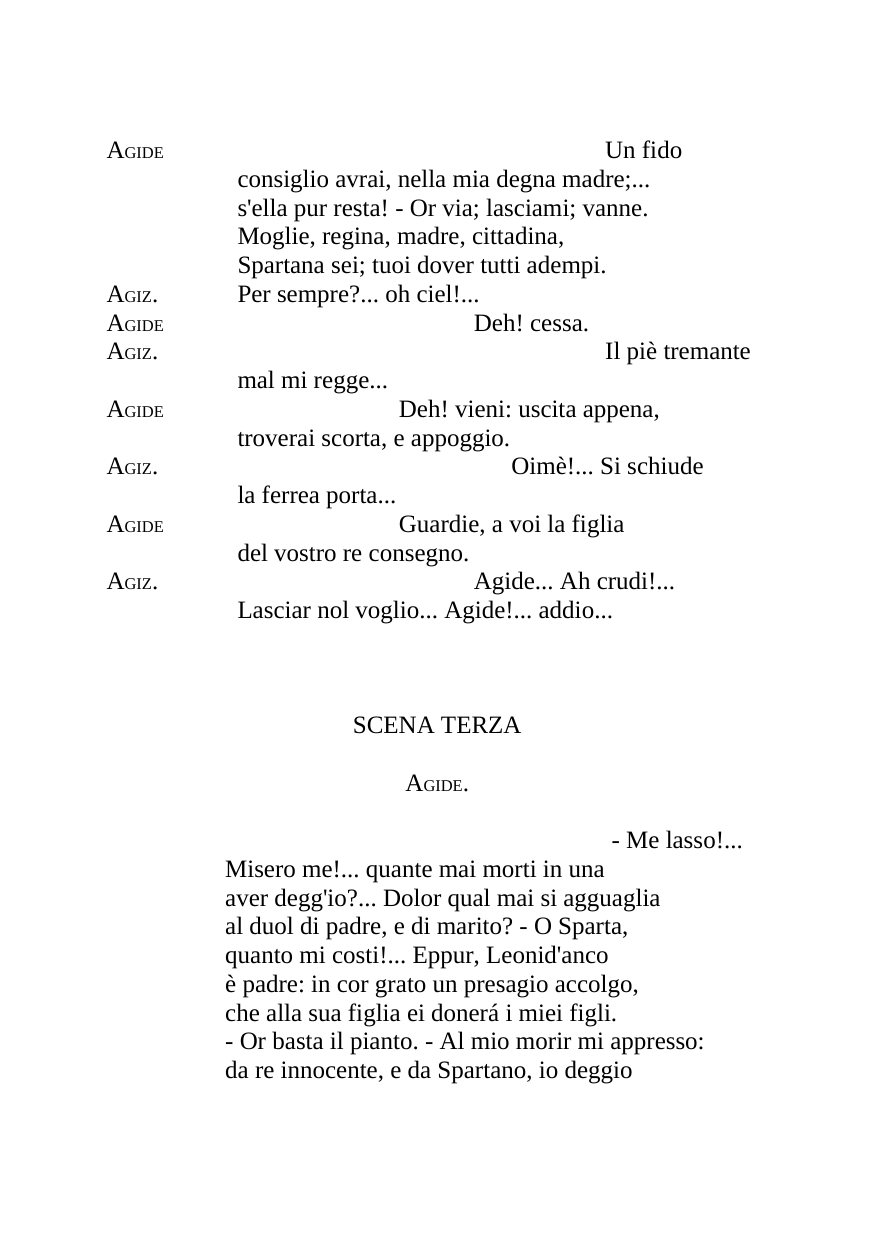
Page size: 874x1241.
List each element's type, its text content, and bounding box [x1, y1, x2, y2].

table_cell Agide... Ah crudi!... Lasciar nol voglio... Agide!... addio... [230, 566, 775, 624]
table_cell Deh! vieni: uscita appena, troverai scorta, e appoggio. [230, 394, 775, 451]
table_cell Il piè tremante mal mi regge... [230, 336, 775, 394]
table_cell Agide [99, 308, 230, 336]
text SCENA TERZA [106, 710, 768, 739]
table_cell Agide [99, 509, 230, 566]
table_cell Oimè!... Si schiude la ferrea porta... [230, 451, 775, 509]
table_cell Deh! cessa. [230, 308, 775, 336]
table_header - Me lasso!... Misero me!... quante mai morti in una aver degg'io?... Dolor qual mai si agguaglia al duol di padre, e di marito? - O Sparta, quanto mi costi!... Eppur, Leonid'anco è padre: in cor grato un presagio accolgo, che alla sua figlia ei donerá i miei figli. - Or basta il pianto. - Al mio morir mi appresso: da re innocente, e da Spartano, io deggio [218, 825, 775, 1084]
table_cell Un fido consiglio avrai, nella mia degna madre;... s'ella pur resta! - Or via; lasciami; vanne. Moglie, regina, madre, cittadina, Spartana sei; tuoi dover tutti adempi. [230, 135, 775, 279]
table_cell Per sempre?... oh ciel!... [230, 279, 775, 308]
text Agide. [106, 768, 768, 796]
table_cell Guardie, a voi la figlia del vostro re consegno. [230, 509, 775, 566]
table_cell Agide [99, 135, 230, 279]
table_cell Agide [99, 394, 230, 451]
table_cell Agiz. [99, 279, 230, 308]
table_cell Agiz. [99, 451, 230, 509]
table_cell Agiz. [99, 566, 230, 624]
table_cell Agiz. [99, 336, 230, 394]
table_header [99, 825, 218, 1084]
